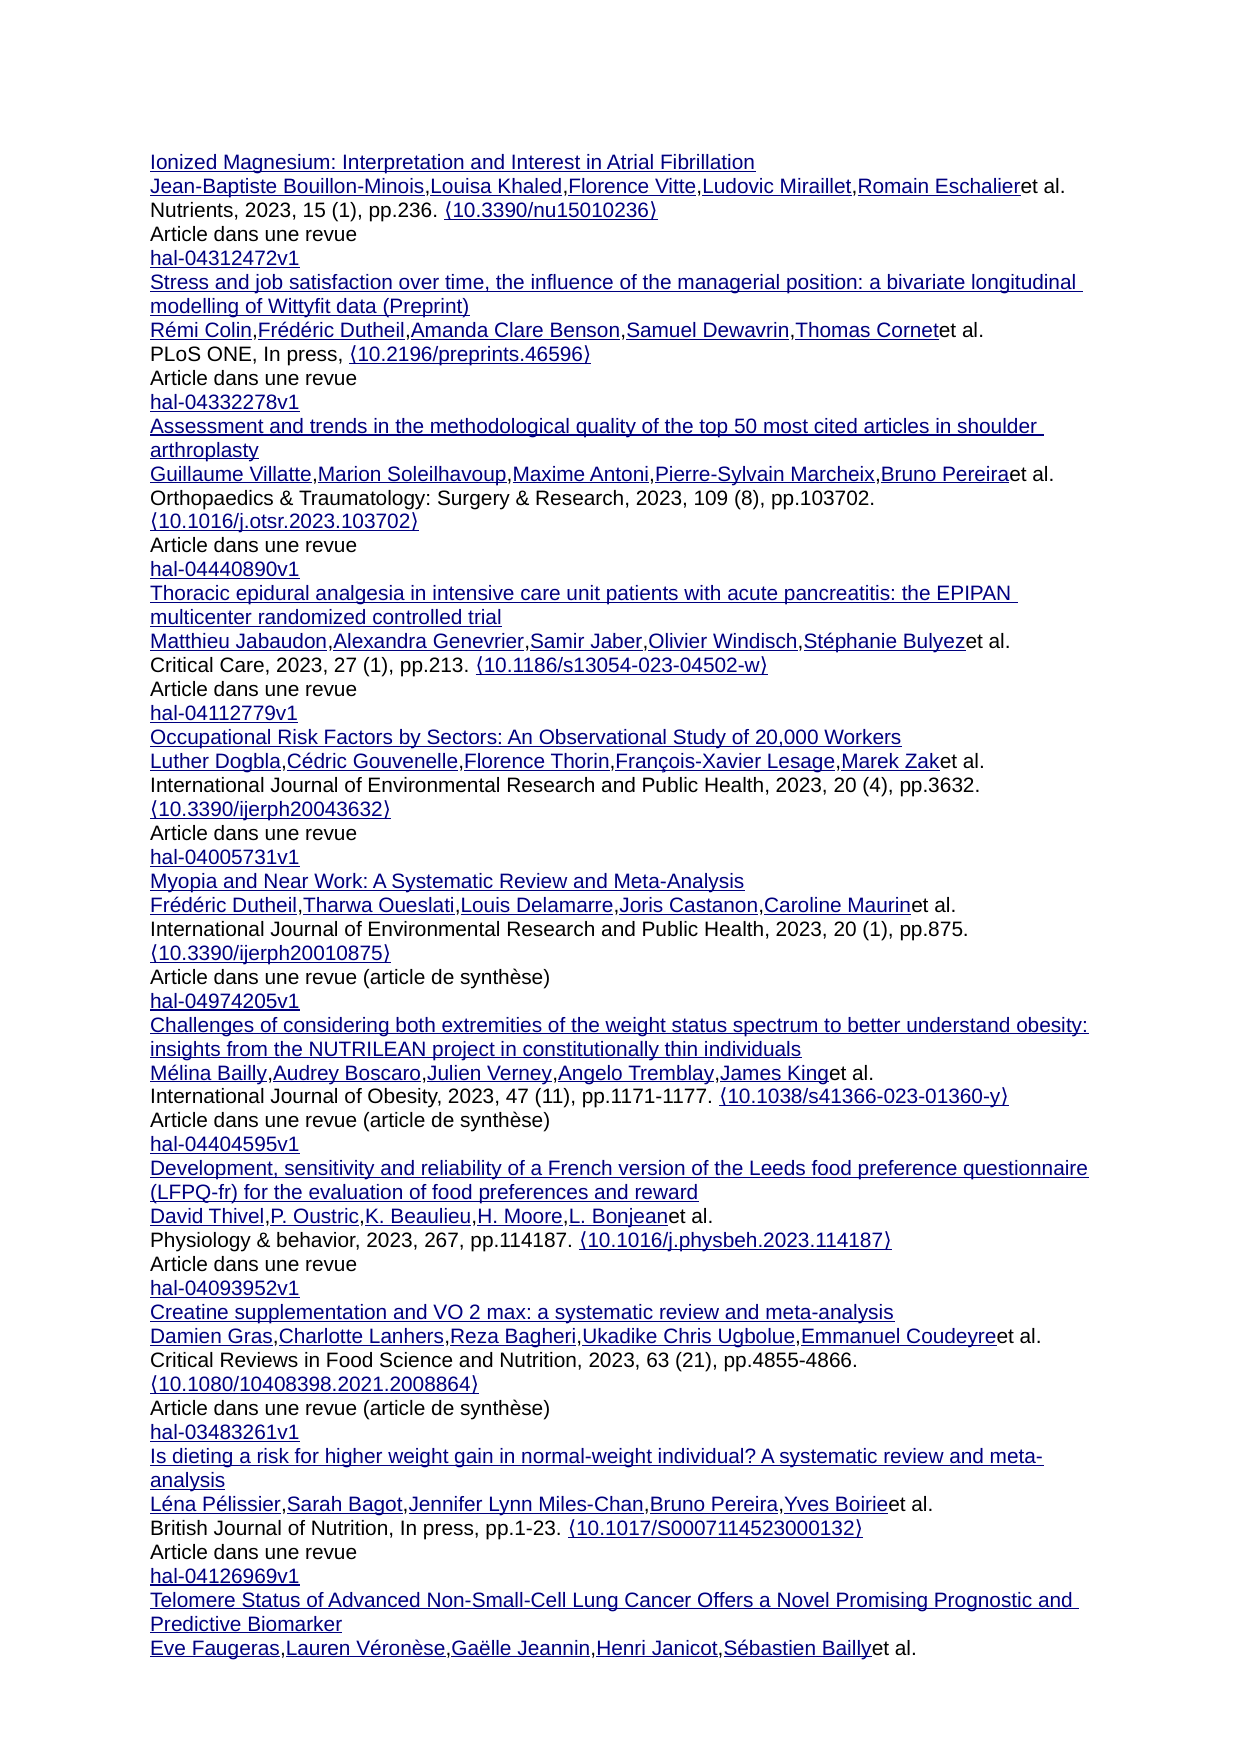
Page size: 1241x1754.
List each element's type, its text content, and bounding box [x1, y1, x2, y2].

table_cell Telomere Status of Advanced Non-Small-Cell Lung Cancer Offers a Novel Promising Prognostic and Predictive Biomarker Eve Faugeras,Lauren Véronèse,Gaëlle Jeannin,Henri Janicot,Sébastien Baillyet al. [150, 1588, 1090, 1659]
table_cell Occupational Risk Factors by Sectors: An Observational Study of 20,000 Workers Luther Dogbla,Cédric Gouvenelle,Florence Thorin,François-Xavier Lesage,Marek Zaket al. International Journal of Environmental Research and Public Health, 2023, 20 (4), pp.3632. ⟨10.3390/ijerph20043632⟩ Article dans une revue hal-04005731v1 [150, 725, 1090, 869]
table_cell Creatine supplementation and VO 2 max: a systematic review and meta-analysis Damien Gras,Charlotte Lanhers,Reza Bagheri,Ukadike Chris Ugbolue,Emmanuel Coudeyreet al. Critical Reviews in Food Science and Nutrition, 2023, 63 (21), pp.4855-4866. ⟨10.1080/10408398.2021.2008864⟩ Article dans une revue (article de synthèse) hal-03483261v1 [150, 1300, 1090, 1444]
table_cell Myopia and Near Work: A Systematic Review and Meta-Analysis Frédéric Dutheil,Tharwa Oueslati,Louis Delamarre,Joris Castanon,Caroline Maurinet al. International Journal of Environmental Research and Public Health, 2023, 20 (1), pp.875. ⟨10.3390/ijerph20010875⟩ Article dans une revue (article de synthèse) hal-04974205v1 [150, 869, 1090, 1012]
table_cell Assessment and trends in the methodological quality of the top 50 most cited articles in shoulder arthroplasty Guillaume Villatte,Marion Soleilhavoup,Maxime Antoni,Pierre-Sylvain Marcheix,Bruno Pereiraet al. Orthopaedics & Traumatology: Surgery & Research, 2023, 109 (8), pp.103702. ⟨10.1016/j.otsr.2023.103702⟩ Article dans une revue hal-04440890v1 [150, 414, 1090, 581]
table_cell Stress and job satisfaction over time, the influence of the managerial position: a bivariate longitudinal modelling of Wittyfit data (Preprint) Rémi Colin,Frédéric Dutheil,Amanda Clare Benson,Samuel Dewavrin,Thomas Cornetet al. PLoS ONE, In press, ⟨10.2196/preprints.46596⟩ Article dans une revue hal-04332278v1 [150, 270, 1090, 413]
table_cell Development, sensitivity and reliability of a French version of the Leeds food preference questionnaire (LFPQ-fr) for the evaluation of food preferences and reward David Thivel,P. Oustric,K. Beaulieu,H. Moore,L. Bonjeanet al. Physiology & behavior, 2023, 267, pp.114187. ⟨10.1016/j.physbeh.2023.114187⟩ Article dans une revue hal-04093952v1 [150, 1156, 1090, 1300]
table_cell Challenges of considering both extremities of the weight status spectrum to better understand obesity: insights from the NUTRILEAN project in constitutionally thin individuals Mélina Bailly,Audrey Boscaro,Julien Verney,Angelo Tremblay,James Kinget al. International Journal of Obesity, 2023, 47 (11), pp.1171-1177. ⟨10.1038/s41366-023-01360-y⟩ Article dans une revue (article de synthèse) hal-04404595v1 [150, 1013, 1090, 1156]
table_cell Is dieting a risk for higher weight gain in normal-weight individual? A systematic review and meta-analysis Léna Pélissier,Sarah Bagot,Jennifer Lynn Miles-Chan,Bruno Pereira,Yves Boirieet al. British Journal of Nutrition, In press, pp.1-23. ⟨10.1017/S0007114523000132⟩ Article dans une revue hal-04126969v1 [150, 1444, 1090, 1587]
table_cell Thoracic epidural analgesia in intensive care unit patients with acute pancreatitis: the EPIPAN multicenter randomized controlled trial Matthieu Jabaudon,Alexandra Genevrier,Samir Jaber,Olivier Windisch,Stéphanie Bulyezet al. Critical Care, 2023, 27 (1), pp.213. ⟨10.1186/s13054-023-04502-w⟩ Article dans une revue hal-04112779v1 [150, 581, 1090, 725]
table_cell Ionized Magnesium: Interpretation and Interest in Atrial Fibrillation Jean-Baptiste Bouillon-Minois,Louisa Khaled,Florence Vitte,Ludovic Miraillet,Romain Eschalieret al. Nutrients, 2023, 15 (1), pp.236. ⟨10.3390/nu15010236⟩ Article dans une revue hal-04312472v1 [150, 150, 1090, 270]
